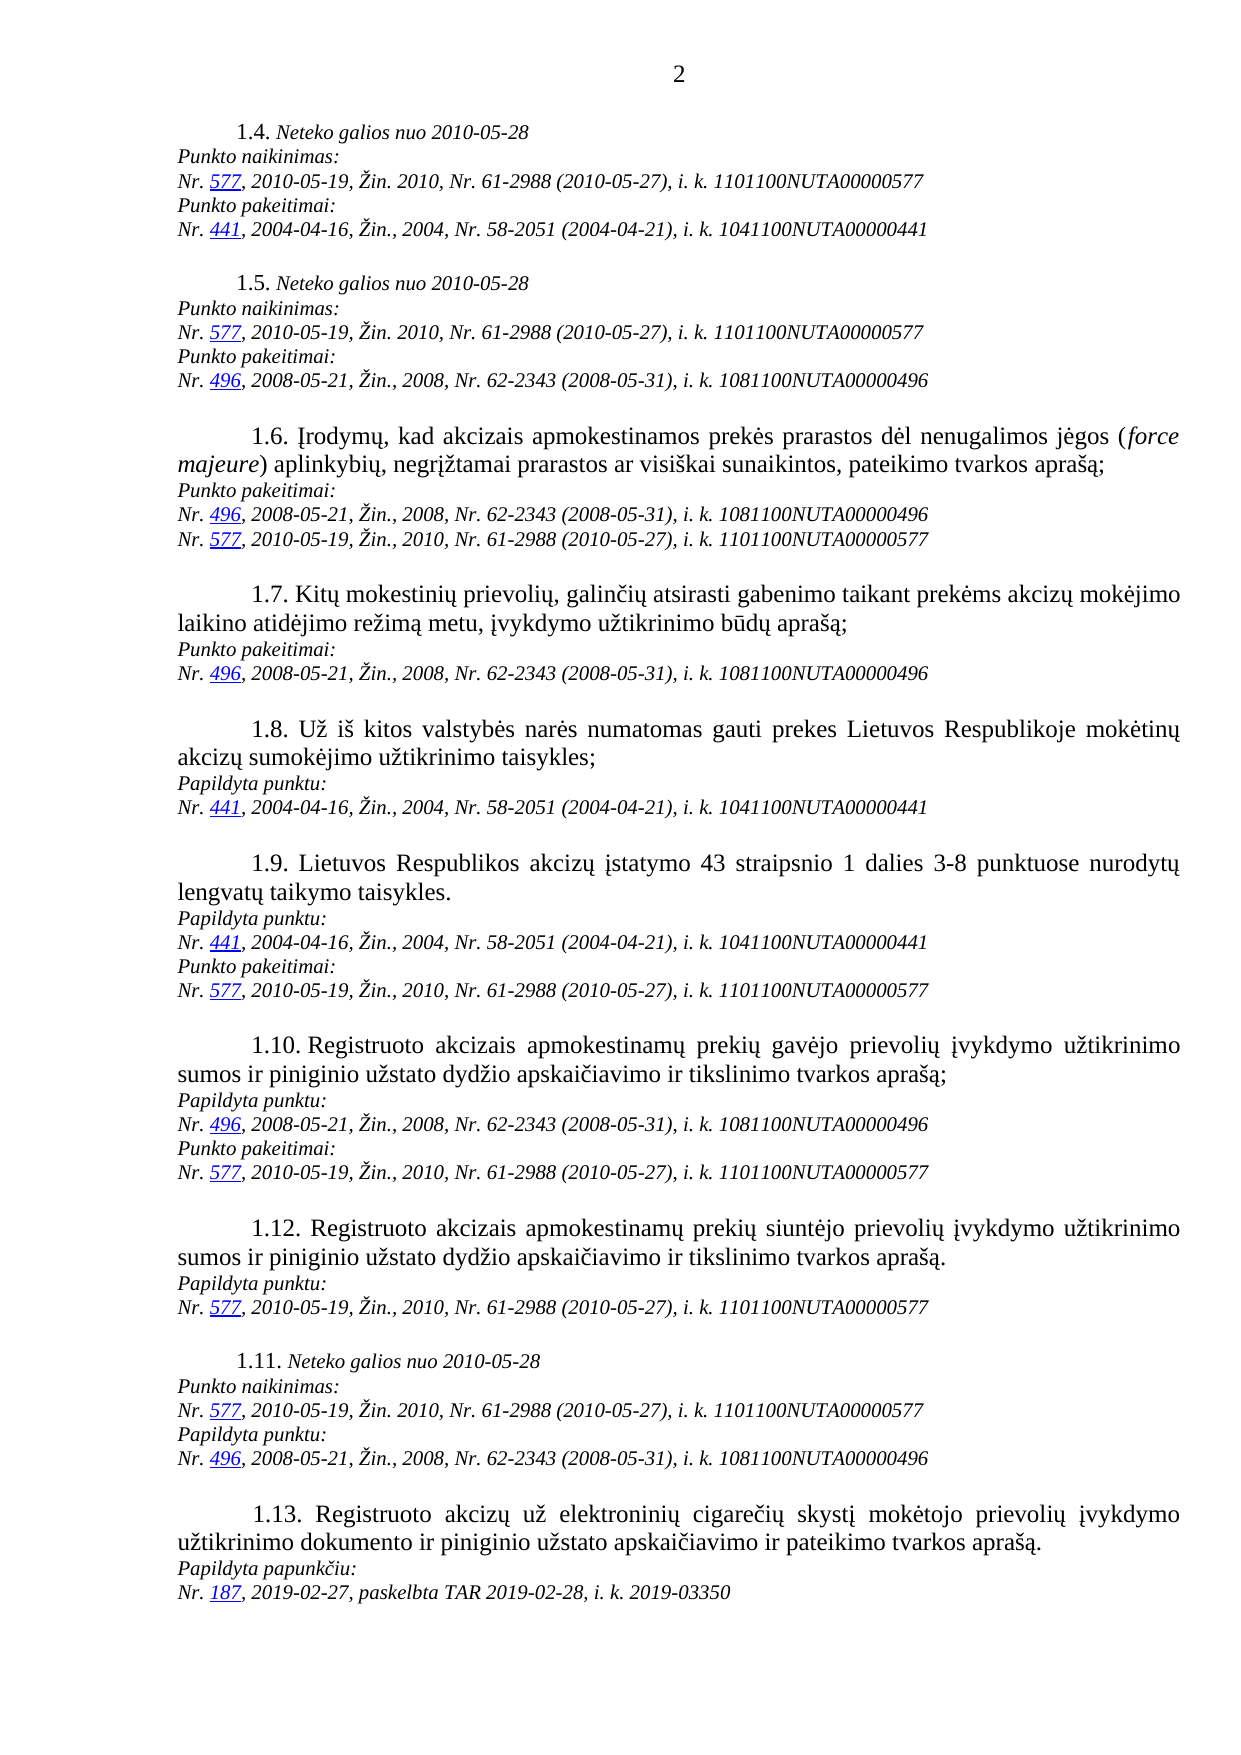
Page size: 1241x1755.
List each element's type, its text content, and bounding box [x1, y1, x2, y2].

text Nr. 496, 2008-05-21, Žin., 2008, Nr. 62-2343 (2008-05-31), i. k. 1081100NUTA00000496 [177, 1112, 1181, 1136]
text 1.8. Už iš kitos valstybės narės numatomas gauti prekes Lietuvos Respublikoje mokėtinų akcizų sumokėjimo užtikrinimo taisykles; [177, 714, 1181, 771]
text 1.9. Lietuvos Respublikos akcizų įstatymo 43 straipsnio 1 dalies 3-8 punktuose nurodytų lengvatų taikymo taisykles. [177, 848, 1181, 906]
text Nr. 496, 2008-05-21, Žin., 2008, Nr. 62-2343 (2008-05-31), i. k. 1081100NUTA00000496 [177, 661, 1181, 685]
text Punkto naikinimas: [177, 296, 1181, 320]
text Nr. 577, 2010-05-19, Žin., 2010, Nr. 61-2988 (2010-05-27), i. k. 1101100NUTA00000577 [177, 1294, 1181, 1319]
text Nr. 187, 2019-02-27, paskelbta TAR 2019-02-28, i. k. 2019-03350 [177, 1580, 1181, 1604]
text Papildyta punktu: [177, 1271, 1181, 1294]
text Nr. 441, 2004-04-16, Žin., 2004, Nr. 58-2051 (2004-04-21), i. k. 1041100NUTA00000441 [177, 795, 1181, 819]
text Nr. 496, 2008-05-21, Žin., 2008, Nr. 62-2343 (2008-05-31), i. k. 1081100NUTA00000496 [177, 502, 1181, 526]
text Punkto pakeitimai: [177, 478, 1181, 502]
text Punkto pakeitimai: [177, 193, 1181, 217]
text Nr. 577, 2010-05-19, Žin., 2010, Nr. 61-2988 (2010-05-27), i. k. 1101100NUTA00000577 [177, 1160, 1181, 1184]
text 1.10. Registruoto akcizais apmokestinamų prekių gavėjo prievolių įvykdymo užtikrinimo sumos ir piniginio užstato dydžio apskaičiavimo ir tikslinimo tvarkos aprašą; [177, 1031, 1181, 1088]
text Punkto pakeitimai: [177, 637, 1181, 661]
text 1.5. Neteko galios nuo 2010-05-28 [177, 269, 1181, 296]
text 1.13. Registruoto akcizų už elektroninių cigarečių skystį mokėtojo prievolių įvykdymo užtikrinimo dokumento ir piniginio užstato apskaičiavimo ir pateikimo tvarkos aprašą. [177, 1499, 1181, 1556]
text Papildyta punktu: [177, 1422, 1181, 1446]
text Nr. 496, 2008-05-21, Žin., 2008, Nr. 62-2343 (2008-05-31), i. k. 1081100NUTA00000496 [177, 368, 1181, 392]
text Papildyta punktu: [177, 1088, 1181, 1112]
text 1.4. Neteko galios nuo 2010-05-28 [177, 118, 1181, 144]
text Punkto naikinimas: [177, 1374, 1181, 1398]
text Punkto naikinimas: [177, 144, 1181, 168]
text Punkto pakeitimai: [177, 954, 1181, 978]
text Nr. 577, 2010-05-19, Žin. 2010, Nr. 61-2988 (2010-05-27), i. k. 1101100NUTA00000577 [177, 320, 1181, 344]
text Papildyta papunkčiu: [177, 1556, 1181, 1580]
text Nr. 577, 2010-05-19, Žin. 2010, Nr. 61-2988 (2010-05-27), i. k. 1101100NUTA00000577 [177, 168, 1181, 193]
text Nr. 441, 2004-04-16, Žin., 2004, Nr. 58-2051 (2004-04-21), i. k. 1041100NUTA00000441 [177, 929, 1181, 954]
text Papildyta punktu: [177, 906, 1181, 929]
text Punkto pakeitimai: [177, 1136, 1181, 1160]
text Nr. 496, 2008-05-21, Žin., 2008, Nr. 62-2343 (2008-05-31), i. k. 1081100NUTA00000496 [177, 1446, 1181, 1470]
text 1.11. Neteko galios nuo 2010-05-28 [177, 1347, 1181, 1374]
text 1.7. Kitų mokestinių prievolių, galinčių atsirasti gabenimo taikant prekėms akcizų mokėjimo laikino atidėjimo režimą metu, įvykdymo užtikrinimo būdų aprašą; [177, 579, 1181, 637]
text Nr. 577, 2010-05-19, Žin., 2010, Nr. 61-2988 (2010-05-27), i. k. 1101100NUTA00000577 [177, 978, 1181, 1002]
text Punkto pakeitimai: [177, 344, 1181, 368]
text Nr. 577, 2010-05-19, Žin. 2010, Nr. 61-2988 (2010-05-27), i. k. 1101100NUTA00000577 [177, 1398, 1181, 1422]
text Nr. 441, 2004-04-16, Žin., 2004, Nr. 58-2051 (2004-04-21), i. k. 1041100NUTA00000441 [177, 217, 1181, 241]
text Papildyta punktu: [177, 771, 1181, 795]
text 1.12. Registruoto akcizais apmokestinamų prekių siuntėjo prievolių įvykdymo užtikrinimo sumos ir piniginio užstato dydžio apskaičiavimo ir tikslinimo tvarkos aprašą. [177, 1213, 1181, 1271]
text Nr. 577, 2010-05-19, Žin., 2010, Nr. 61-2988 (2010-05-27), i. k. 1101100NUTA00000577 [177, 526, 1181, 551]
text 1.6. Įrodymų, kad akcizais apmokestinamos prekės prarastos dėl nenugalimos jėgos (force majeure) aplinkybių, negrįžtamai prarastos ar visiškai sunaikintos, pateikimo tvarkos aprašą; [177, 421, 1181, 478]
